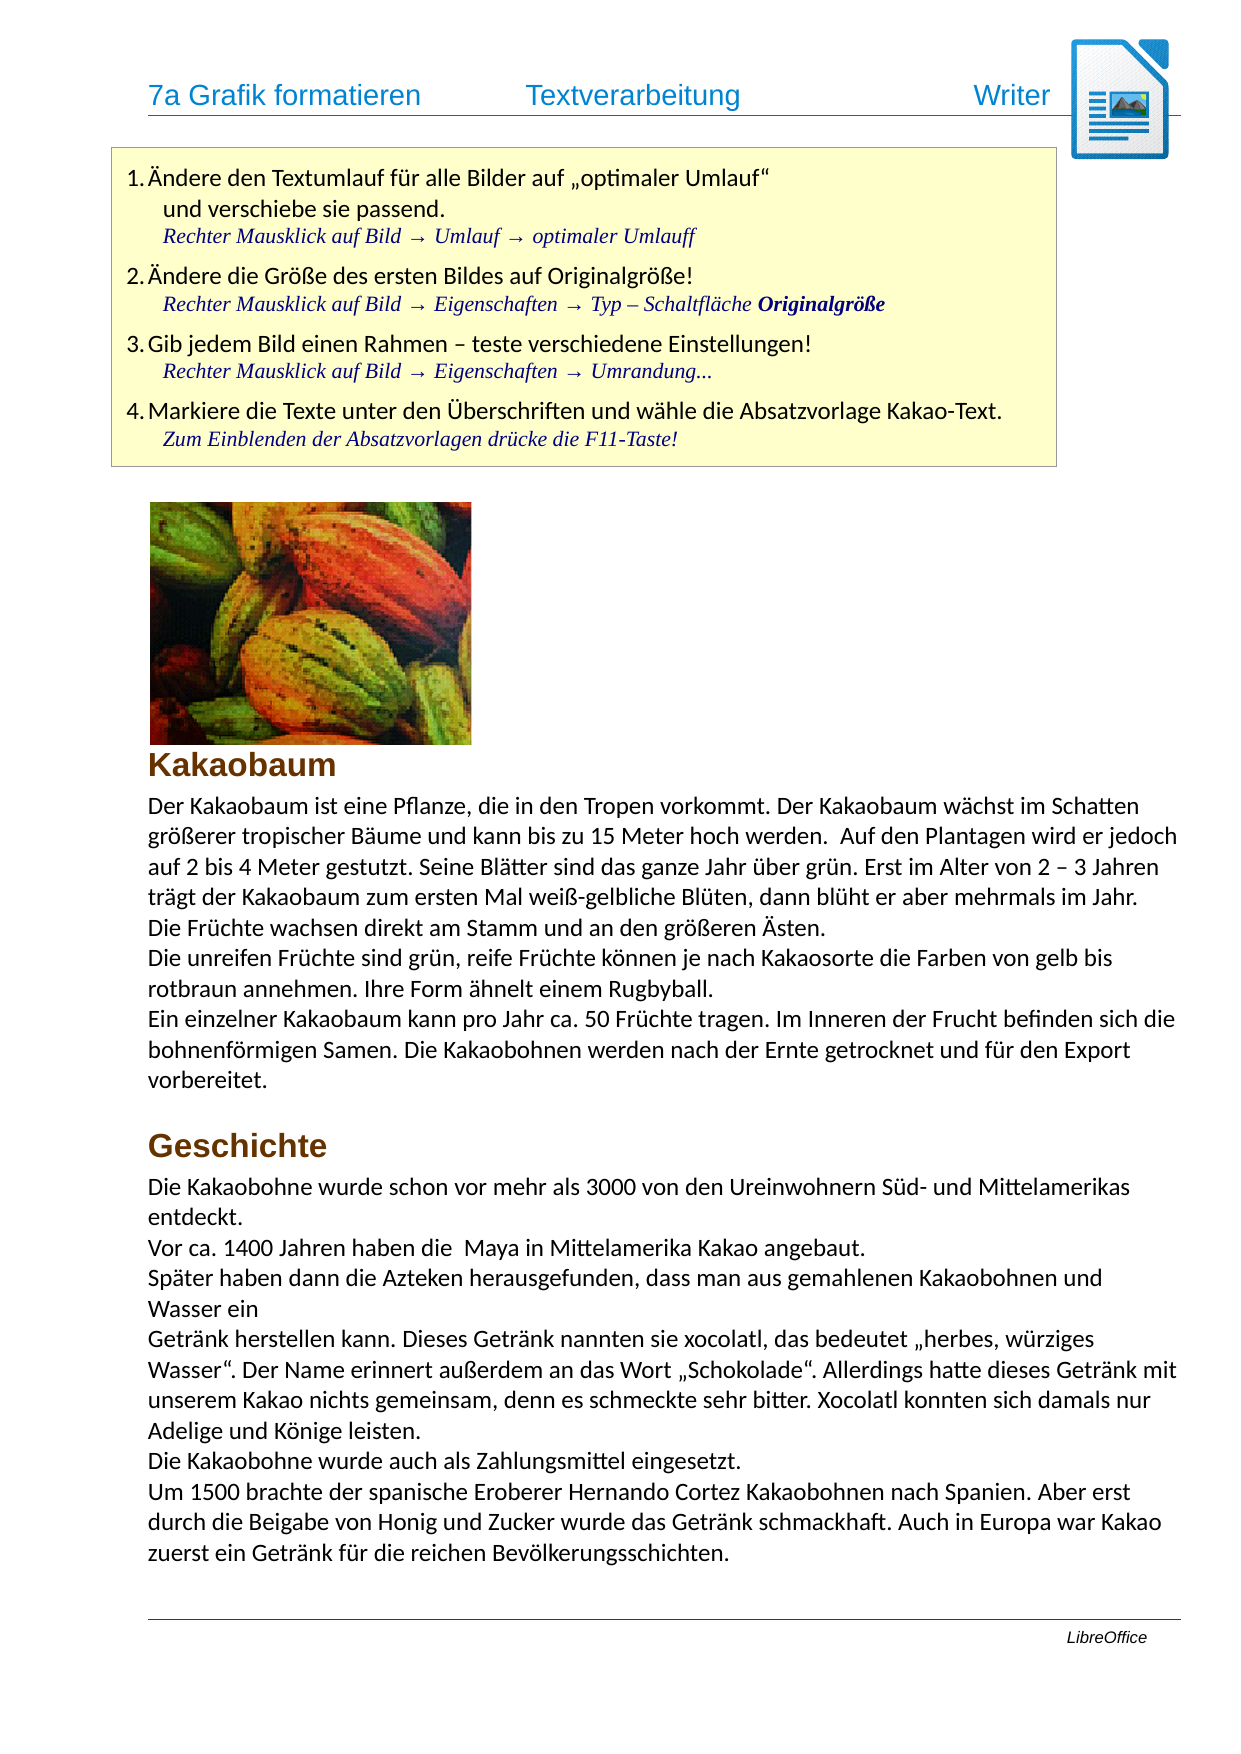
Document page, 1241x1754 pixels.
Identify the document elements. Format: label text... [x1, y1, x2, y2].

text Getränk herstellen kann. Dieses Getränk nannten sie xocolatl, das bedeutet „herbes, würziges Wasser“. Der Name erinnert außerdem an das Wort „Schokolade“. Allerdings hatte dieses Getränk mit unserem Kakao nichts gemeinsam, denn es schmeckte sehr bitter. Xocolatl konnten sich damals nur Adelige und Könige leisten. [148, 1323, 1181, 1445]
text Die Kakaobohne wurde auch als Zahlungsmittel eingesetzt. [148, 1445, 1181, 1476]
list Markiere die Texte unter den Überschriften und wähle die Absatzvorlage Kakao-Text. Zum Einblenden der Absatzvorlagen drücke die F11-Taste! [112, 380, 1056, 466]
text Um 1500 brachte der spanische Eroberer Hernando Cortez Kakaobohnen nach Spanien. Aber erst durch die Beigabe von Honig und Zucker wurde das Getränk schmackhaft. Auch in Europa war Kakao zuerst ein Getränk für die reichen Bevölkerungsschichten. [148, 1476, 1181, 1567]
text Vor ca. 1400 Jahren haben die Maya in Mittelamerika Kakao angebaut. [148, 1232, 1181, 1262]
subtitle Kakaobaum [148, 509, 1181, 783]
text Ein einzelner Kakaobaum kann pro Jahr ca. 50 Früchte tragen. Im Inneren der Frucht befinden sich die bohnenförmigen Samen. Die Kakaobohnen werden nach der Ernte getrocknet und für den Export vorbereitet. [148, 1003, 1181, 1095]
text Später haben dann die Azteken herausgefunden, dass man aus gemahlenen Kakaobohnen und Wasser ein [148, 1262, 1181, 1323]
list Ändere die Größe des ersten Bildes auf Originalgröße! Rechter Mausklick auf Bild → Eigenschaften → Typ – Schaltfläche Originalgröße [112, 245, 1056, 313]
list Ändere den Textumlauf für alle Bilder auf „optimaler Umlauf“ und verschiebe sie passend. Rechter Mausklick auf Bild → Umlauf → optimaler Umlauff [112, 148, 1056, 245]
list Gib jedem Bild einen Rahmen – teste verschiedene Einstellungen! Rechter Mausklick auf Bild → Eigenschaften → Umrandung... [112, 313, 1056, 380]
subtitle Geschichte [148, 1126, 1181, 1164]
text Der Kakaobaum ist eine Pflanze, die in den Tropen vorkommt. Der Kakaobaum wächst im Schatten größerer tropischer Bäume und kann bis zu 15 Meter hoch werden. Auf den Plantagen wird er jedoch auf 2 bis 4 Meter gestutzt. Seine Blätter sind das ganze Jahr über grün. Erst im Alter von 2 – 3 Jahren trägt der Kakaobaum zum ersten Mal weiß-gelbliche Blüten, dann blüht er aber mehrmals im Jahr. Die Früchte wachsen direkt am Stamm und an den größeren Ästen. [148, 790, 1181, 942]
text Die unreifen Früchte sind grün, reife Früchte können je nach Kakaosorte die Farben von gelb bis rotbraun annehmen. Ihre Form ähnelt einem Rugbyball. [148, 942, 1181, 1003]
text Die Kakaobohne wurde schon vor mehr als 3000 von den Ureinwohnern Süd- und Mittelamerikas entdeckt. [148, 1171, 1181, 1232]
